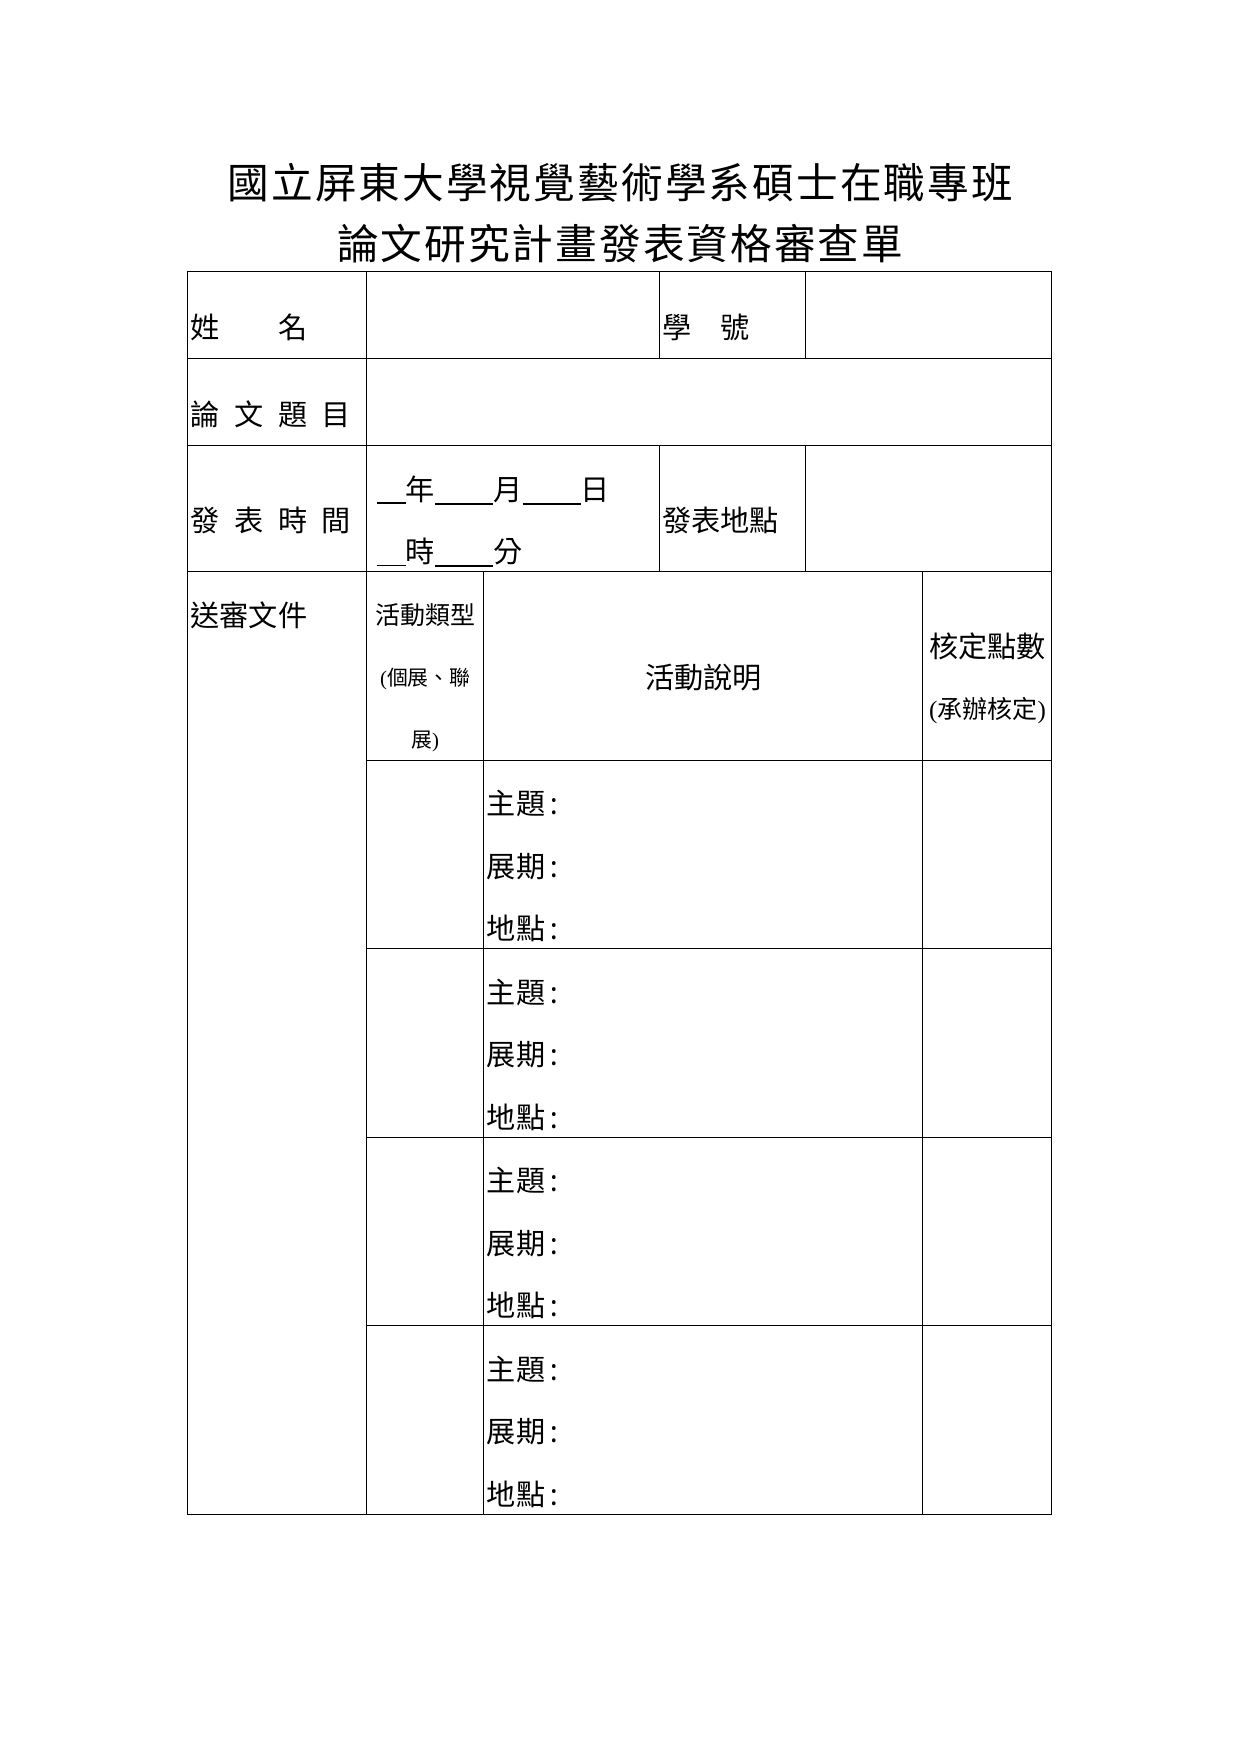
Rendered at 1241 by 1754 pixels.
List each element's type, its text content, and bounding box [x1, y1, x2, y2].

table_cell 年 月 日 時 分 [367, 446, 659, 571]
table_cell 發表地點 [660, 446, 805, 571]
table_cell 主題: 展期: 地點: [484, 1326, 922, 1514]
table_cell [367, 949, 483, 1137]
table_header 學 號 [660, 272, 805, 358]
text 國立屏東大學視覺藝術學系碩士在職專班 [187, 151, 1053, 211]
table_cell 主題: 展期: 地點: [484, 1138, 922, 1325]
table_cell 主題: 展期: 地點: [484, 761, 922, 948]
table_header [806, 272, 1051, 358]
table_cell [367, 1326, 483, 1514]
table_cell 發 表 時 間 [188, 446, 366, 571]
table_cell 送審文件 [188, 572, 366, 1514]
table_header 姓 名 [188, 272, 366, 358]
table_cell [923, 761, 1051, 948]
table_header [367, 272, 659, 358]
table_cell [367, 359, 1051, 445]
table_cell [923, 1138, 1051, 1325]
table_cell [923, 1326, 1051, 1514]
table_cell 主題: 展期: 地點: [484, 949, 922, 1137]
table_cell [367, 1138, 483, 1325]
table_cell 活動類型 (個展、聯展) [367, 572, 483, 759]
table_cell [367, 761, 483, 948]
table_cell 核定點數 (承辦核定) [923, 572, 1051, 759]
text 論文研究計畫發表資格審查單 [187, 211, 1053, 271]
table_cell [923, 949, 1051, 1137]
table_cell 活動說明 [484, 572, 922, 759]
table_cell [806, 446, 1051, 571]
table_cell 論 文 題 目 [188, 359, 366, 445]
